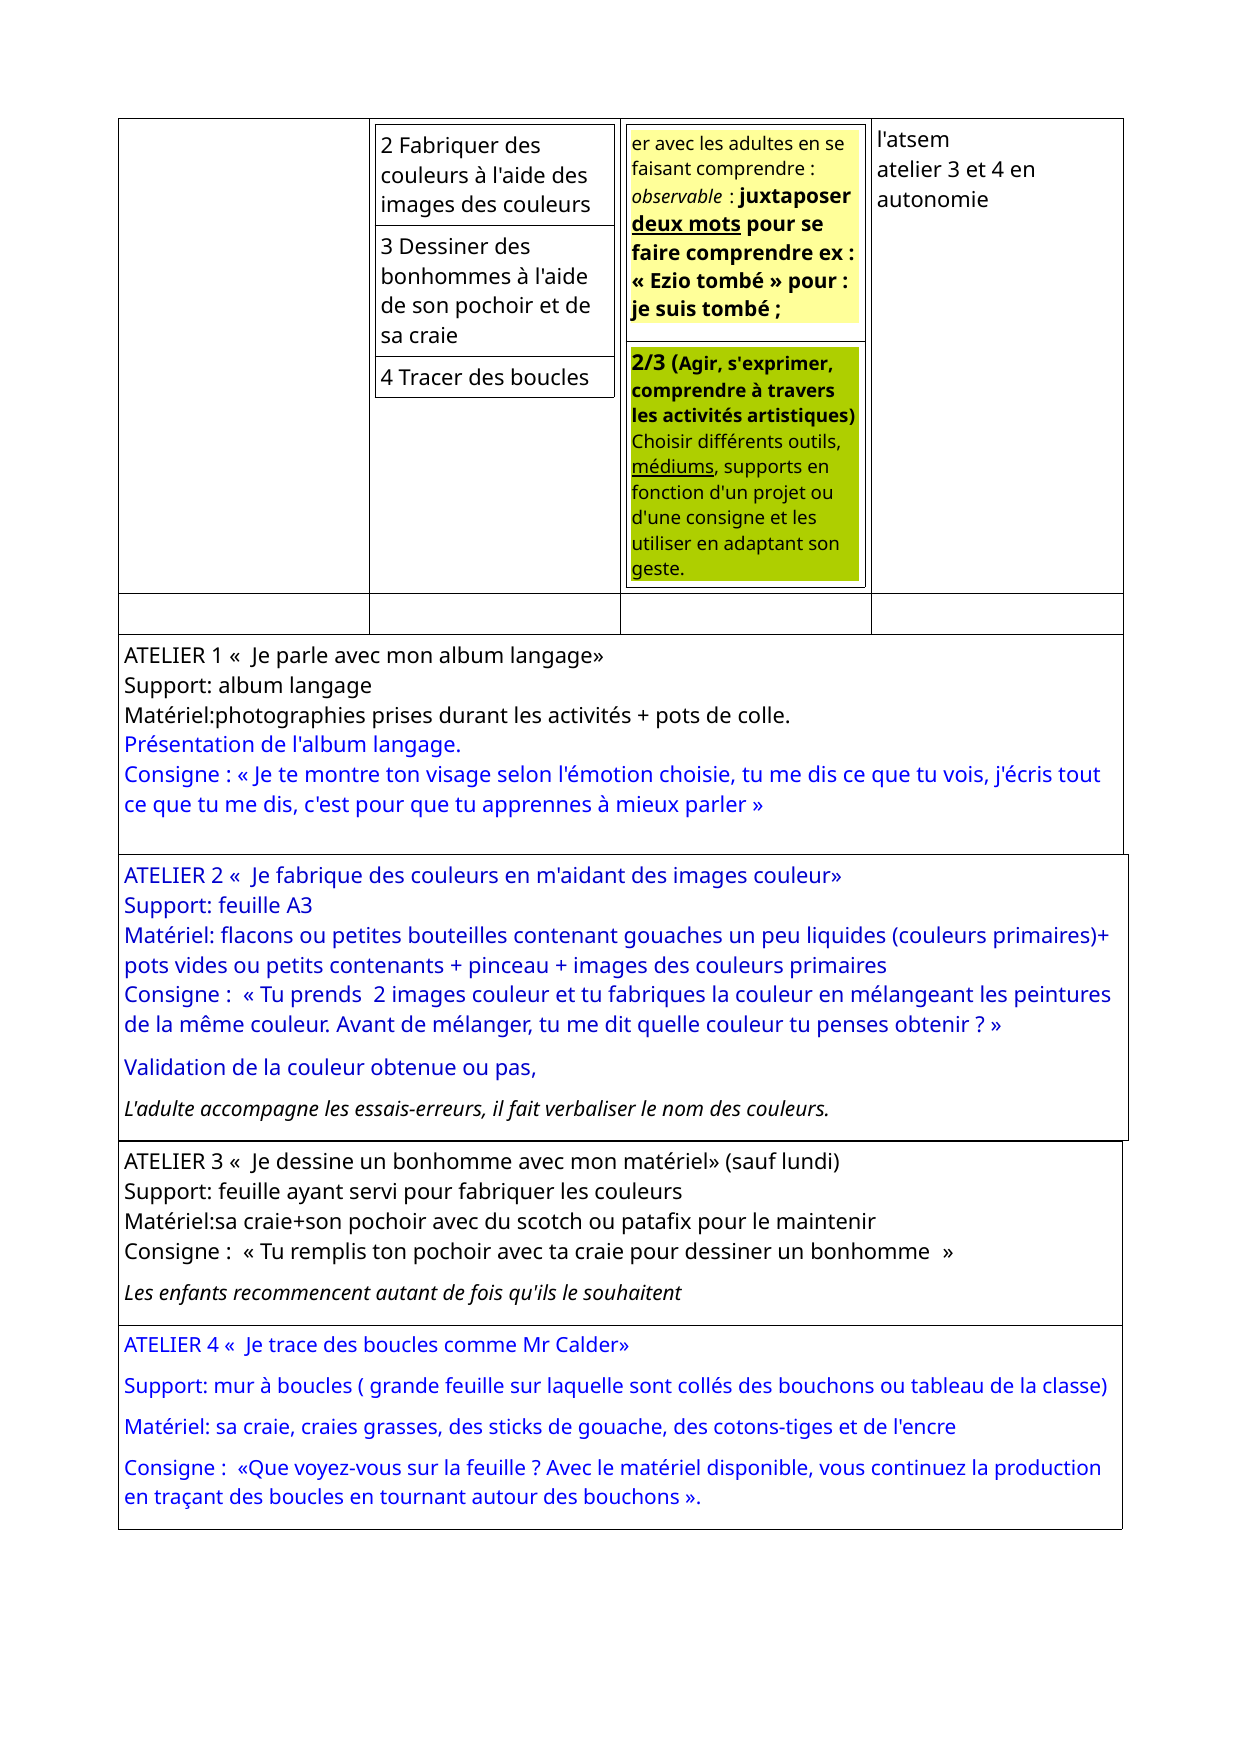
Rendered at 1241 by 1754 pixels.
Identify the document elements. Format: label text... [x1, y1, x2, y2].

table_header ATELIER 2 « Je fabrique des couleurs en m'aidant des images couleur» Support: feuille A3 Matériel: flacons ou petites bouteilles contenant gouaches un peu liquides (couleurs primaires)+ pots vides ou petits contenants + pinceau + images des couleurs primaires Consigne : « Tu prends 2 images couleur et tu fabriques la couleur en mélangeant les peintures de la même couleur. Avant de mélanger, tu me dit quelle couleur tu penses obtenir ? » Validation de la couleur obtenue ou pas, L'adulte accompagne les essais-erreurs, il fait verbaliser le nom des couleurs. [119, 855, 1128, 1140]
table_cell [621, 594, 871, 634]
table_header 3 Dessiner des bonhommes à l'aide de son pochoir et de sa craie [376, 226, 614, 356]
table_cell 2/3 (Agir, s'exprimer, comprendre à travers les activités artistiques) Choisir différents outils, médiums, supports en fonction d'un projet ou d'une consigne et les utiliser en adaptant son geste. [627, 342, 865, 587]
table_cell 4 Tracer des boucles [376, 357, 614, 397]
table_header l'atsem atelier 3 et 4 en autonomie [872, 119, 1123, 593]
table_header [621, 119, 871, 593]
table_cell [872, 594, 1123, 634]
table_cell ATELIER 4 « Je trace des boucles comme Mr Calder» Support: mur à boucles ( grande feuille sur laquelle sont collés des bouchons ou tableau de la classe) Matériel: sa craie, craies grasses, des sticks de gouache, des cotons-tiges et de l'encre Consigne : «Que voyez-vous sur la feuille ? Avec le matériel disponible, vous continuez la production en traçant des boucles en tournant autour des bouchons ». [119, 1326, 1122, 1528]
table_header [119, 119, 369, 593]
table_header [370, 119, 620, 593]
table_header ATELIER 1 « Je parle avec mon album langage» Support: album langage Matériel:photographies prises durant les activités + pots de colle. Présentation de l'album langage. Consigne : « Je te montre ton visage selon l'émotion choisie, tu me dis ce que tu vois, j'écris tout ce que tu me dis, c'est pour que tu apprennes à mieux parler » [119, 635, 1123, 854]
table_cell [119, 594, 369, 634]
table_cell [370, 594, 620, 634]
table_header ATELIER 3 « Je dessine un bonhomme avec mon matériel» (sauf lundi) Support: feuille ayant servi pour fabriquer les couleurs Matériel:sa craie+son pochoir avec du scotch ou patafix pour le maintenir Consigne : « Tu remplis ton pochoir avec ta craie pour dessiner un bonhomme » Les enfants recommencent autant de fois qu'ils le souhaitent [119, 1142, 1122, 1325]
table_cell 2 Fabriquer des couleurs à l'aide des images des couleurs [376, 125, 614, 225]
table_header er avec les adultes en se faisant comprendre : observable : juxtaposer deux mots pour se faire comprendre ex : « Ezio tombé » pour : je suis tombé ; [627, 125, 865, 341]
